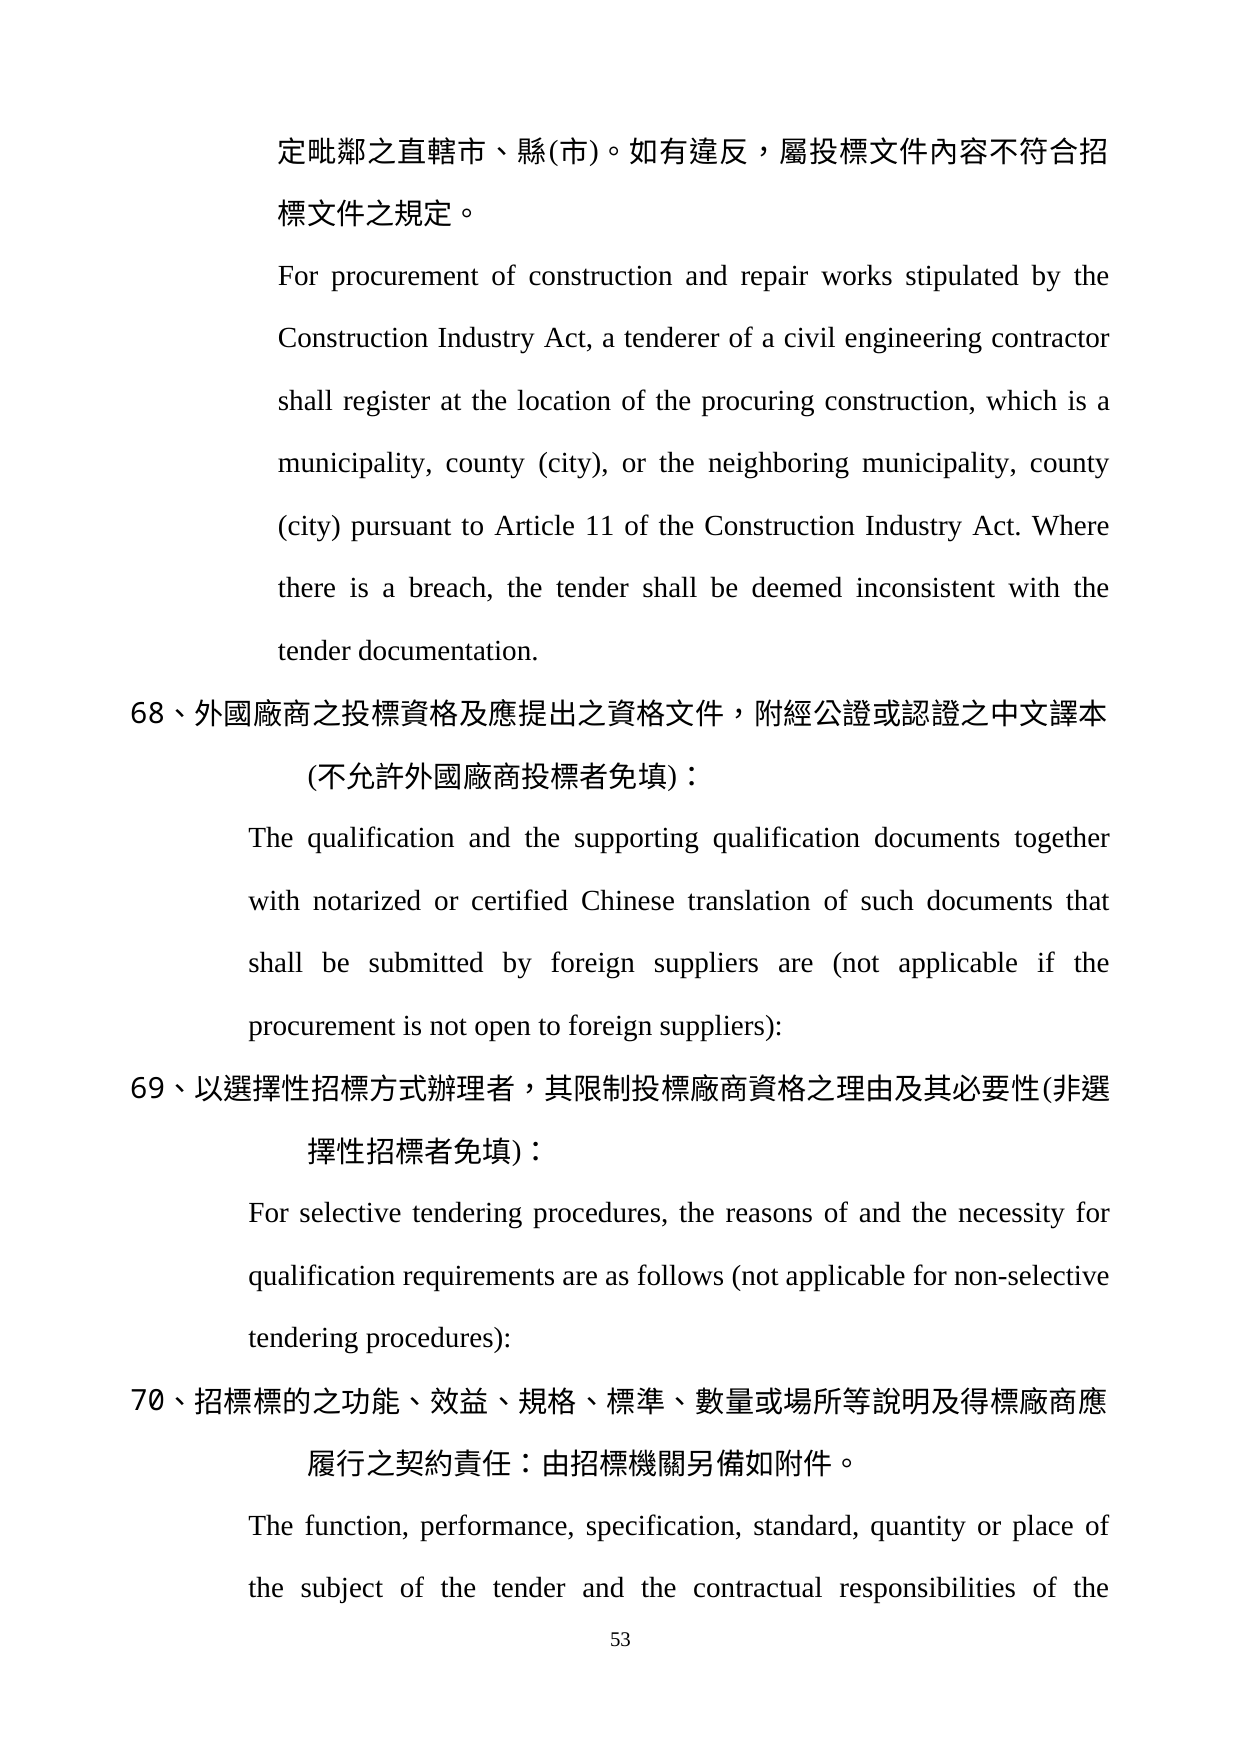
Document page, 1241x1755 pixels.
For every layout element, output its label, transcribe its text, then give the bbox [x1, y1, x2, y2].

text 定毗鄰之直轄市、縣(市)。如有違反，屬投標文件內容不符合招標文件之規定。 [248, 108, 1110, 233]
text For procurement of construction and repair works stipulated by the Construction Industry Act, a tenderer of a civil engineering contractor shall register at the location of the procuring construction, which is a municipality, county (city), or the neighboring municipality, county (city) pursuant to Article 11 of the Construction Industry Act. Where there is a breach, the tender shall be deemed inconsistent with the tender documentation. [278, 233, 1110, 670]
text The qualification and the supporting qualification documents together with notarized or certified Chinese translation of such documents that shall be submitted by foreign suppliers are (not applicable if the procurement is not open to foreign suppliers): [248, 795, 1110, 1045]
list 招標標的之功能、效益、規格、標準、數量或場所等說明及得標廠商應履行之契約責任：由招標機關另備如附件。 [130, 1358, 1110, 1483]
list 以選擇性招標方式辦理者，其限制投標廠商資格之理由及其必要性(非選擇性招標者免填)： [130, 1045, 1110, 1170]
text For selective tendering procedures, the reasons of and the necessity for qualification requirements are as follows (not applicable for non-selective tendering procedures): [248, 1170, 1110, 1358]
list 外國廠商之投標資格及應提出之資格文件，附經公證或認證之中文譯本(不允許外國廠商投標者免填)： [130, 670, 1110, 795]
text The function, performance, specification, standard, quantity or place of the subject of the tender and the contractual responsibilities of the [248, 1483, 1110, 1608]
